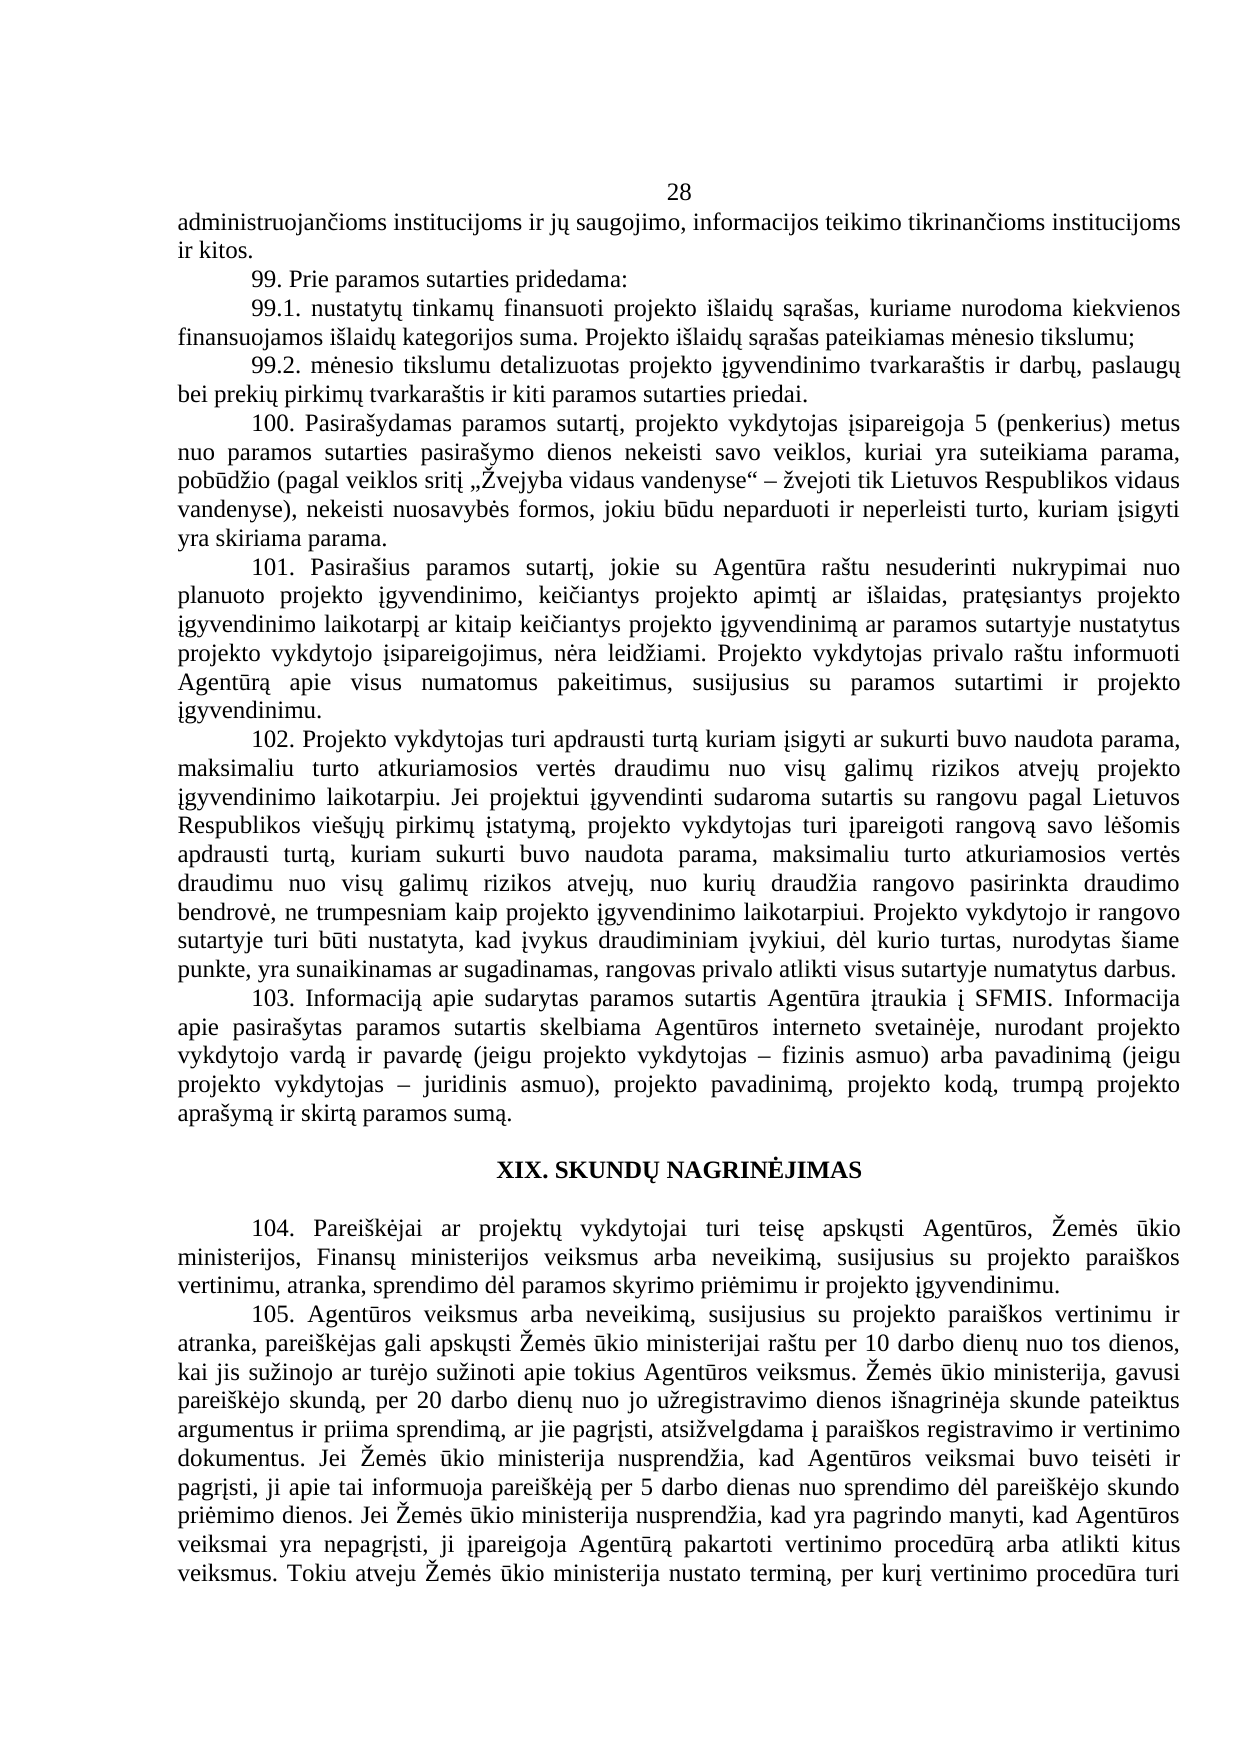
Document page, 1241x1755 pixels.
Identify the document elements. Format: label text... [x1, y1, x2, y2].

text 99.1. nustatytų tinkamų finansuoti projekto išlaidų sąrašas, kuriame nurodoma kiekvienos finansuojamos išlaidų kategorijos suma. Projekto išlaidų sąrašas pateikiamas mėnesio tikslumu; [177, 293, 1181, 350]
text administruojančioms institucijoms ir jų saugojimo, informacijos teikimo tikrinančioms institucijoms ir kitos. [177, 207, 1181, 264]
text 99. Prie paramos sutarties pridedama: [177, 264, 1181, 293]
text 102. Projekto vykdytojas turi apdrausti turtą kuriam įsigyti ar sukurti buvo naudota parama, maksimaliu turto atkuriamosios vertės draudimu nuo visų galimų rizikos atvejų projekto įgyvendinimo laikotarpiu. Jei projektui įgyvendinti sudaroma sutartis su rangovu pagal Lietuvos Respublikos viešųjų pirkimų įstatymą, projekto vykdytojas turi įpareigoti rangovą savo lėšomis apdrausti turtą, kuriam sukurti buvo naudota parama, maksimaliu turto atkuriamosios vertės draudimu nuo visų galimų rizikos atvejų, nuo kurių draudžia rangovo pasirinkta draudimo bendrovė, ne trumpesniam kaip projekto įgyvendinimo laikotarpiui. Projekto vykdytojo ir rangovo sutartyje turi būti nustatyta, kad įvykus draudiminiam įvykiui, dėl kurio turtas, nurodytas šiame punkte, yra sunaikinamas ar sugadinamas, rangovas privalo atlikti visus sutartyje numatytus darbus. [177, 724, 1181, 983]
text XIX. SKUNDŲ NAGRINĖJIMAS [177, 1155, 1181, 1184]
text 99.2. mėnesio tikslumu detalizuotas projekto įgyvendinimo tvarkaraštis ir darbų, paslaugų bei prekių pirkimų tvarkaraštis ir kiti paramos sutarties priedai. [177, 350, 1181, 408]
text 101. Pasirašius paramos sutartį, jokie su Agentūra raštu nesuderinti nukrypimai nuo planuoto projekto įgyvendinimo, keičiantys projekto apimtį ar išlaidas, pratęsiantys projekto įgyvendinimo laikotarpį ar kitaip keičiantys projekto įgyvendinimą ar paramos sutartyje nustatytus projekto vykdytojo įsipareigojimus, nėra leidžiami. Projekto vykdytojas privalo raštu informuoti Agentūrą apie visus numatomus pakeitimus, susijusius su paramos sutartimi ir projekto įgyvendinimu. [177, 552, 1181, 724]
text 104. Pareiškėjai ar projektų vykdytojai turi teisę apskųsti Agentūros, Žemės ūkio ministerijos, Finansų ministerijos veiksmus arba neveikimą, susijusius su projekto paraiškos vertinimu, atranka, sprendimo dėl paramos skyrimo priėmimu ir projekto įgyvendinimu. [177, 1213, 1181, 1299]
text 103. Informaciją apie sudarytas paramos sutartis Agentūra įtraukia į SFMIS. Informacija apie pasirašytas paramos sutartis skelbiama Agentūros interneto svetainėje, nurodant projekto vykdytojo vardą ir pavardę (jeigu projekto vykdytojas – fizinis asmuo) arba pavadinimą (jeigu projekto vykdytojas – juridinis asmuo), projekto pavadinimą, projekto kodą, trumpą projekto aprašymą ir skirtą paramos sumą. [177, 983, 1181, 1127]
text 100. Pasirašydamas paramos sutartį, projekto vykdytojas įsipareigoja 5 (penkerius) metus nuo paramos sutarties pasirašymo dienos nekeisti savo veiklos, kuriai yra suteikiama parama, pobūdžio (pagal veiklos sritį „Žvejyba vidaus vandenyse“ – žvejoti tik Lietuvos Respublikos vidaus vandenyse), nekeisti nuosavybės formos, jokiu būdu neparduoti ir neperleisti turto, kuriam įsigyti yra skiriama parama. [177, 408, 1181, 552]
text 105. Agentūros veiksmus arba neveikimą, susijusius su projekto paraiškos vertinimu ir atranka, pareiškėjas gali apskųsti Žemės ūkio ministerijai raštu per 10 darbo dienų nuo tos dienos, kai jis sužinojo ar turėjo sužinoti apie tokius Agentūros veiksmus. Žemės ūkio ministerija, gavusi pareiškėjo skundą, per 20 darbo dienų nuo jo užregistravimo dienos išnagrinėja skunde pateiktus argumentus ir priima sprendimą, ar jie pagrįsti, atsižvelgdama į paraiškos registravimo ir vertinimo dokumentus. Jei Žemės ūkio ministerija nusprendžia, kad Agentūros veiksmai buvo teisėti ir pagrįsti, ji apie tai informuoja pareiškėją per 5 darbo dienas nuo sprendimo dėl pareiškėjo skundo priėmimo dienos. Jei Žemės ūkio ministerija nusprendžia, kad yra pagrindo manyti, kad Agentūros veiksmai yra nepagrįsti, ji įpareigoja Agentūrą pakartoti vertinimo procedūrą arba atlikti kitus veiksmus. Tokiu atveju Žemės ūkio ministerija nustato terminą, per kurį vertinimo procedūra turi [177, 1299, 1181, 1587]
